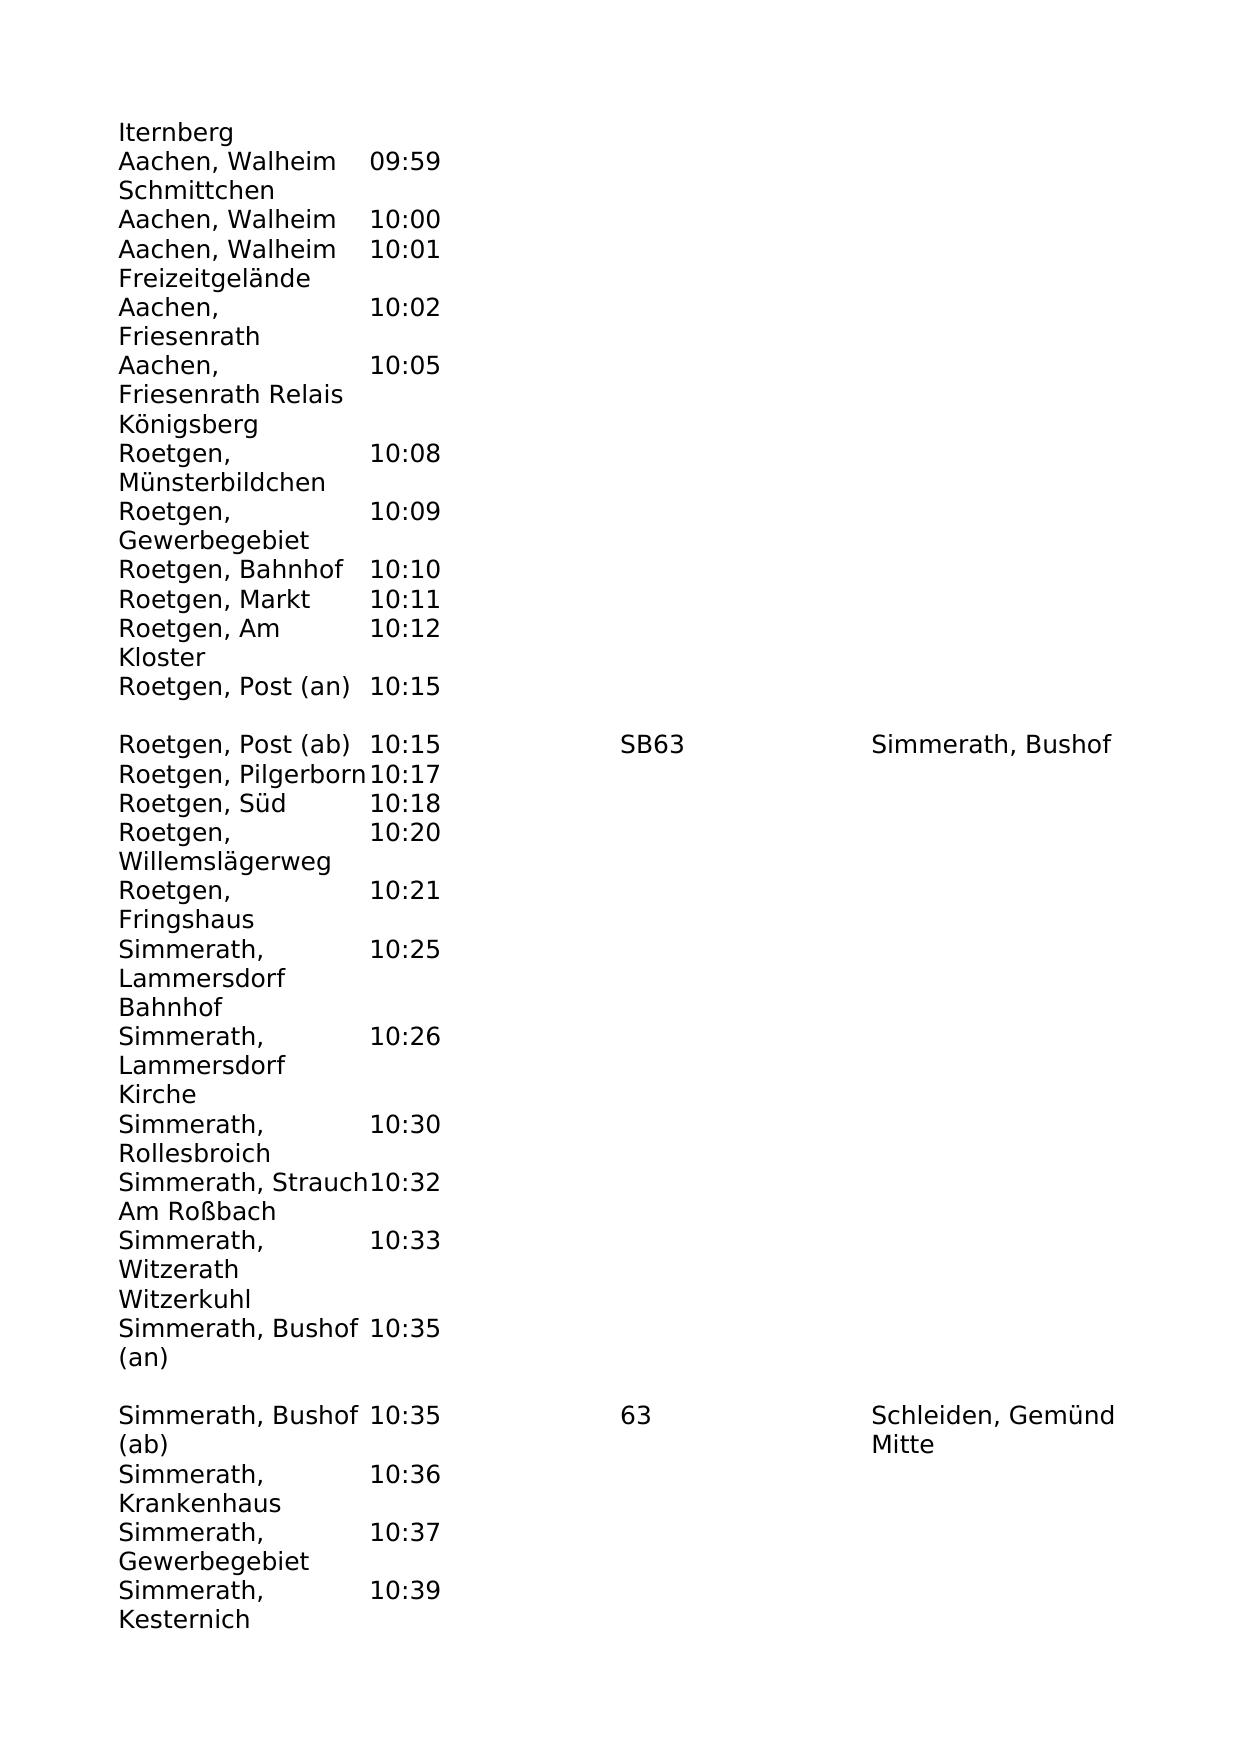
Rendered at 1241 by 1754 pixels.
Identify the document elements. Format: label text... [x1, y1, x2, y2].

table_cell 10:08 [369, 439, 1122, 497]
table_cell 10:15 [369, 672, 1122, 701]
table_cell 10:26 [369, 1022, 1122, 1110]
table_cell Roetgen, Post (an) [118, 672, 369, 701]
table_cell 10:12 [369, 614, 1122, 672]
table_cell Roetgen, Willemslägerweg [118, 818, 369, 876]
table_cell Roetgen, Bahnhof [118, 556, 369, 585]
table_cell Aachen, Walheim [118, 206, 369, 235]
table_cell 10:20 [369, 818, 1122, 876]
table_cell Simmerath, Gewerbegebiet [118, 1518, 369, 1576]
table_cell 09:59 [369, 147, 1122, 206]
table_cell 10:01 [369, 235, 1122, 293]
table_cell 10:00 [369, 206, 1122, 235]
table_cell 10:10 [369, 556, 1122, 585]
table_cell Roetgen, Münsterbildchen [118, 439, 369, 497]
table_cell Simmerath, Lammersdorf Kirche [118, 1022, 369, 1110]
table_cell 10:21 [369, 876, 1122, 935]
table_cell 63 [620, 1401, 871, 1460]
table_cell Simmerath, Lammersdorf Bahnhof [118, 935, 369, 1022]
table_cell Simmerath, Krankenhaus [118, 1460, 369, 1518]
table_cell Roetgen, Fringshaus [118, 876, 369, 935]
table_cell Aachen, Friesenrath Relais Königsberg [118, 351, 369, 439]
table_cell Simmerath, Kesternich [118, 1576, 369, 1635]
table_cell Roetgen, Pilgerborn [118, 760, 369, 789]
table_cell SB63 [620, 731, 871, 760]
table_cell 10:37 [369, 1518, 1122, 1576]
table_cell 10:09 [369, 497, 1122, 556]
table_cell Simmerath, Rollesbroich [118, 1110, 369, 1168]
table_cell 10:02 [369, 293, 1122, 351]
table_cell Simmerath, Strauch Am Roßbach [118, 1168, 369, 1226]
table_cell 10:11 [369, 585, 1122, 614]
table_cell Iternberg [118, 118, 369, 147]
table_cell Roetgen, Gewerbegebiet [118, 497, 369, 556]
table_cell Roetgen, Markt [118, 585, 369, 614]
table_cell Roetgen, Am Kloster [118, 614, 369, 672]
table_cell Simmerath, Bushof (ab) [118, 1401, 369, 1460]
table_cell Aachen, Walheim Freizeitgelände [118, 235, 369, 293]
table_cell 10:33 [369, 1226, 1122, 1314]
table_cell 10:36 [369, 1460, 1122, 1518]
table_cell 10:30 [369, 1110, 1122, 1168]
table_cell Aachen, Walheim Schmittchen [118, 147, 369, 206]
table_cell Schleiden, Gemünd Mitte [871, 1401, 1122, 1460]
table_cell 10:18 [369, 789, 1122, 818]
table_cell 10:35 [369, 1401, 620, 1460]
table_cell 10:17 [369, 760, 1122, 789]
table_cell Aachen, Friesenrath [118, 293, 369, 351]
table_cell 10:32 [369, 1168, 1122, 1226]
table_cell Simmerath, Witzerath Witzerkuhl [118, 1226, 369, 1314]
table_cell 10:35 [369, 1314, 1122, 1372]
table_cell Simmerath, Bushof [871, 731, 1122, 760]
table_cell [369, 118, 1122, 147]
table_cell Simmerath, Bushof (an) [118, 1314, 369, 1372]
table_cell 10:15 [369, 731, 620, 760]
table_cell 10:05 [369, 351, 1122, 439]
table_cell 10:39 [369, 1576, 1122, 1635]
table_cell 10:25 [369, 935, 1122, 1022]
table_cell Roetgen, Post (ab) [118, 731, 369, 760]
table_cell Roetgen, Süd [118, 789, 369, 818]
